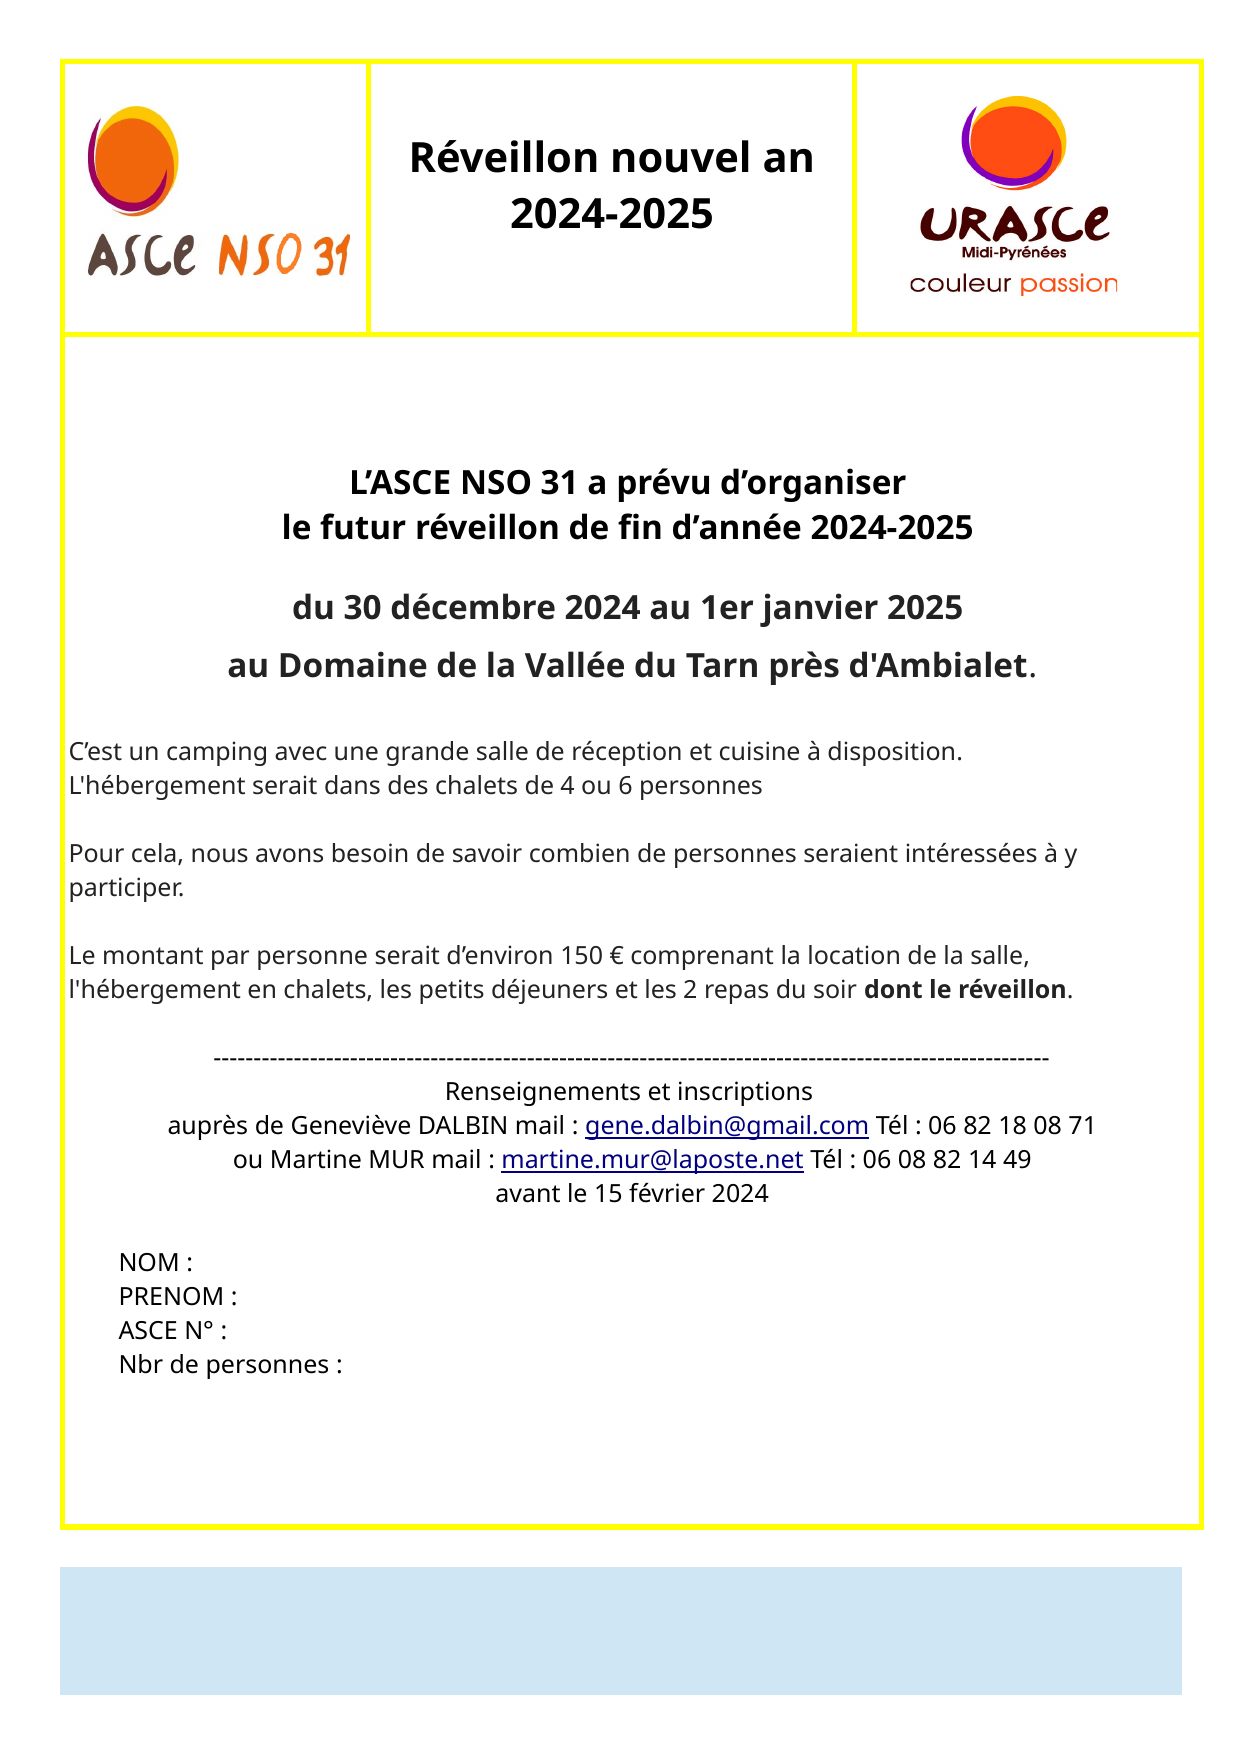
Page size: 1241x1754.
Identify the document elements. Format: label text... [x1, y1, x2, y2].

table_header [857, 64, 1199, 332]
picture [910, 96, 1118, 296]
table_header [65, 64, 366, 332]
table_cell L’ASCE NSO 31 a prévu d’organiser le futur réveillon de fin d’année 2024-2025 du 30 décembre 2024 au 1er janvier 2025 au Domaine de la Vallée du Tarn près d'Ambialet. C’est un camping avec une grande salle de réception et cuisine à disposition. L'hébergement serait dans des chalets de 4 ou 6 personnes Pour cela, nous avons besoin de savoir combien de personnes seraient intéressées à y participer. Le montant par personne serait d’environ 150 € comprenant la location de la salle, l'hébergement en chalets, les petits déjeuners et les 2 repas du soir dont le réveillon. -------------------------------------------------------------------------------------------------------- Renseignements et inscriptions auprès de Geneviève DALBIN mail : gene.dalbin@gmail.com Tél : 06 82 18 08 71 ou Martine MUR mail : martine.mur@laposte.net Tél : 06 08 82 14 49 avant le 15 février 2024 NOM : PRENOM : ASCE N° : Nbr de personnes : [65, 337, 1199, 1524]
table_header Réveillon nouvel an 2024-2025 [371, 64, 852, 332]
